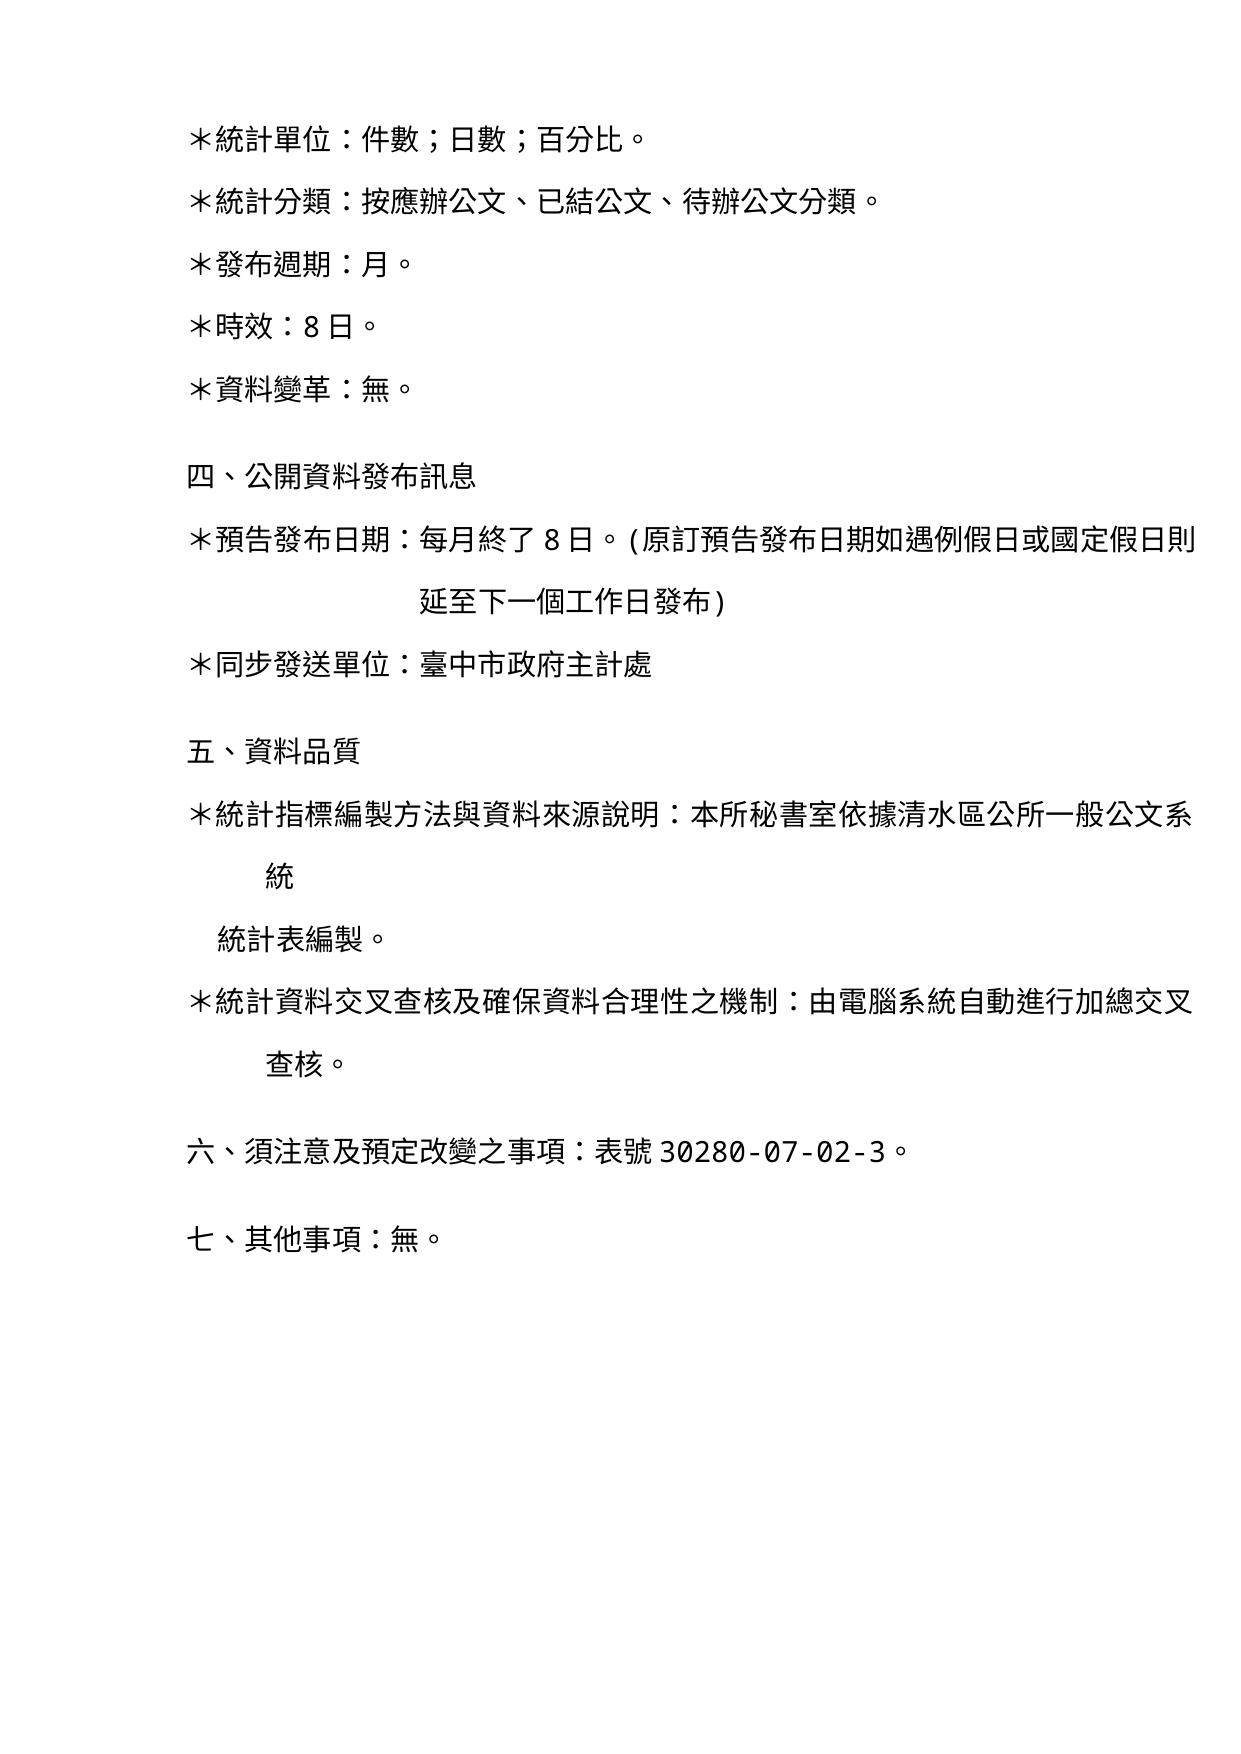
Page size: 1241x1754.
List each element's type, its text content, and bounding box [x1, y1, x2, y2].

table_header ＊統計單位：件數；日數；百分比。 ＊統計分類：按應辦公文、已結公文、待辦公文分類。 ＊發布週期：月。 ＊時效：8日。 ＊資料變革：無。 四、公開資料發布訊息 ＊預告發布日期：每月終了8日。(原訂預告發布日期如遇例假日或國定假日則延至下一個工作日發布) ＊同步發送單位：臺中市政府主計處 五、資料品質 ＊統計指標編製方法與資料來源說明：本所秘書室依據清水區公所一般公文系統 統計表編製。 ＊統計資料交叉查核及確保資料合理性之機制：由電腦系統自動進行加總交叉查核。 六、須注意及預定改變之事項：表號30280-07-02-3。 七、其他事項：無。 [150, 96, 1209, 1258]
